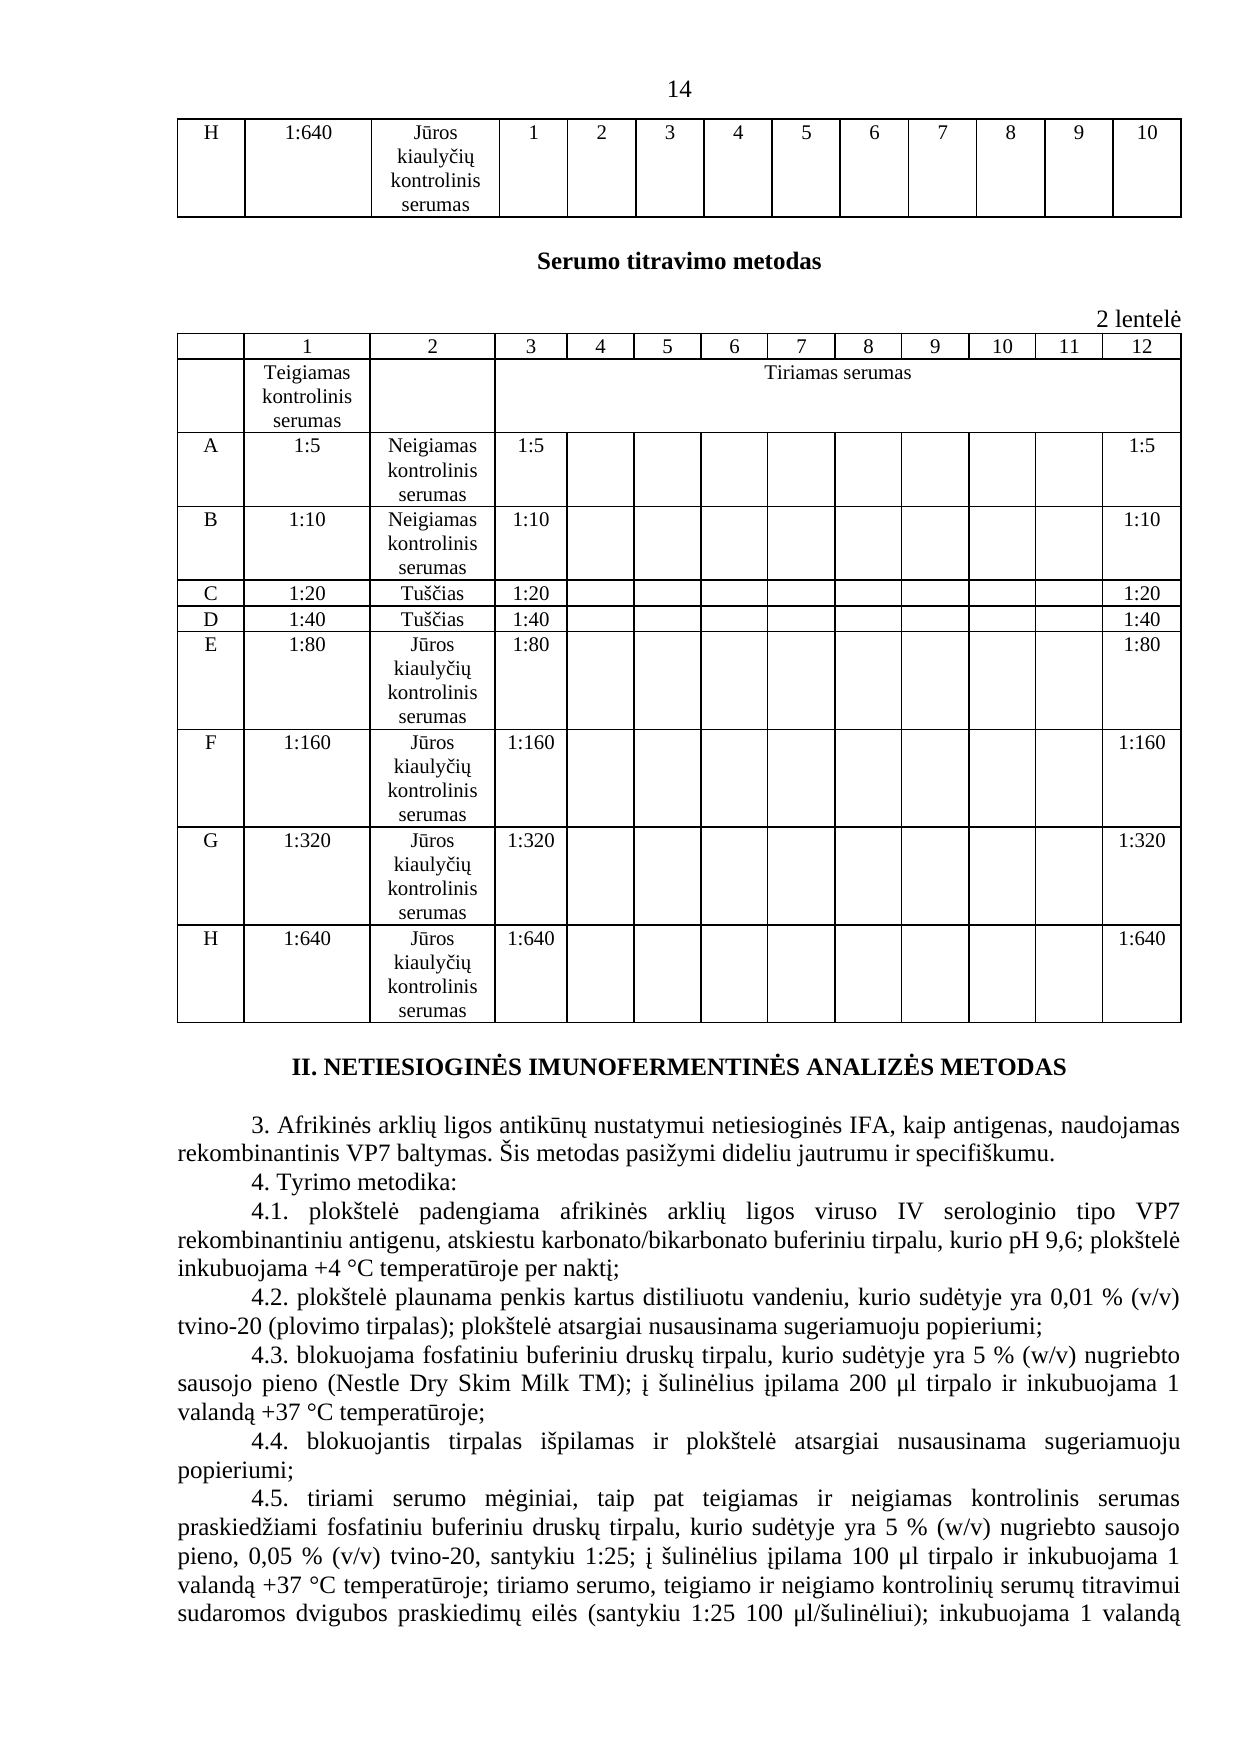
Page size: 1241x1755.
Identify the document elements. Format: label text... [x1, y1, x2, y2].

table_cell [836, 926, 901, 1022]
table_header 9 [902, 334, 906, 358]
text 4.5. tiriami serumo mėginiai, taip pat teigiamas ir neigiamas kontrolinis serumas praskiedžiami fosfatiniu buferiniu druskų tirpalu, kurio sudėtyje yra 5 % (w/v) nugriebto sausojo pieno, 0,05 % (v/v) tvino-20, santykiu 1:25; į šulinėlius įpilama 100 μl tirpalo ir inkubuojama 1 valandą +37 °C temperatūroje; tiriamo serumo, teigiamo ir neigiamo kontrolinių serumų titravimui sudaromos dvigubos praskiedimų eilės (santykiu 1:25 100 μl/šulinėliui); inkubuojama 1 valandą [177, 1483, 1181, 1627]
table_cell [964, 581, 968, 605]
table_cell [902, 581, 906, 605]
table_cell [178, 360, 243, 432]
table_cell [702, 730, 767, 826]
table_cell [768, 507, 834, 579]
table_cell [702, 632, 767, 728]
table_cell [1036, 581, 1040, 605]
table_cell [702, 926, 767, 1022]
table_cell 1:10 [1103, 507, 1180, 579]
table_cell [568, 730, 633, 826]
table_cell [768, 581, 772, 605]
table_cell F [178, 730, 243, 826]
table_cell [1036, 632, 1102, 728]
table_cell 6 [841, 120, 908, 216]
table_header 6 [763, 334, 767, 358]
table_cell [568, 828, 633, 924]
table_cell [763, 607, 767, 631]
table_cell [897, 581, 901, 605]
table_cell [1031, 581, 1035, 605]
table_header 11 [1098, 334, 1102, 358]
table_cell [702, 433, 767, 506]
table_cell [702, 828, 767, 924]
table_cell 1:20 [1103, 581, 1107, 605]
table_cell [768, 433, 834, 506]
table_cell 1:5 [1103, 433, 1180, 506]
table_cell [1036, 607, 1040, 631]
table_cell 1:160 [1103, 730, 1180, 826]
table_cell [1036, 828, 1102, 924]
table_cell [635, 828, 700, 924]
text 4.2. plokštelė plaunama penkis kartus distiliuotu vandeniu, kurio sudėtyje yra 0,01 % (v/v) tvino-20 (plovimo tirpalas); plokštelė atsargiai nusausinama sugeriamuoju popieriumi; [177, 1282, 1181, 1340]
table_cell [768, 607, 772, 631]
text 4.3. blokuojama fosfatiniu buferiniu druskų tirpalu, kurio sudėtyje yra 5 % (w/v) nugriebto sausojo pieno (Nestle Dry Skim Milk TM); į šulinėlius įpilama 200 μl tirpalo ir inkubuojama 1 valandą +37 °C temperatūroje; [177, 1340, 1181, 1426]
table_cell 1:160 [245, 730, 369, 826]
table_cell 3 [637, 120, 703, 216]
table_cell 1:640 [246, 120, 371, 216]
table_cell H [178, 120, 244, 216]
table_cell [970, 433, 1035, 506]
table_cell [836, 828, 901, 924]
table_cell [629, 607, 633, 631]
table_header 9 [964, 334, 968, 358]
table_cell [1036, 433, 1102, 506]
table_cell 8 [977, 120, 1044, 216]
table_cell 1:320 [496, 828, 566, 924]
table_cell [1098, 607, 1102, 631]
table_cell [635, 632, 700, 728]
table_cell 1:80 [496, 632, 566, 728]
text 4. Tyrimo metodika: [177, 1167, 1181, 1196]
table_cell [1098, 581, 1102, 605]
table_cell [568, 507, 633, 579]
table_cell [902, 433, 968, 506]
table_cell [902, 632, 968, 728]
table_cell [836, 632, 901, 728]
table_cell Tiriamas serumas [496, 360, 1180, 432]
table_cell [768, 828, 834, 924]
table_cell [964, 607, 968, 631]
table_header 8 [897, 334, 901, 358]
table_cell 1:160 [496, 730, 566, 826]
table_cell 1:5 [245, 433, 369, 506]
table_cell 10 [1114, 120, 1180, 216]
table_cell [1036, 507, 1102, 579]
table_cell [970, 828, 1035, 924]
table_cell 9 [1046, 120, 1112, 216]
table_cell 1:640 [245, 926, 369, 1022]
table_cell 1:80 [245, 632, 369, 728]
table_cell [836, 730, 901, 826]
table_cell 1:5 [496, 433, 566, 506]
table_cell [629, 581, 633, 605]
text II. NETIESIOGINĖS IMUNOFERMENTINĖS ANALIZĖS METODAS [177, 1052, 1181, 1081]
table_cell [970, 730, 1035, 826]
table_cell [568, 632, 633, 728]
table_cell [902, 507, 968, 579]
table_cell [763, 581, 767, 605]
table_cell [371, 360, 494, 432]
table_cell [635, 730, 700, 826]
table_cell [702, 507, 767, 579]
table_cell E [178, 632, 243, 728]
table_cell 1 [500, 120, 567, 216]
table_cell 1:320 [1103, 828, 1180, 924]
table_cell [1036, 730, 1102, 826]
table_cell [897, 607, 901, 631]
table_cell 1:640 [496, 926, 566, 1022]
text 2 lentelė [177, 304, 1181, 332]
table_cell 1:10 [245, 507, 369, 579]
table_cell [768, 926, 834, 1022]
table_cell A [178, 433, 243, 506]
table_cell 5 [773, 120, 839, 216]
table_cell [902, 607, 906, 631]
table_cell [635, 507, 700, 579]
text 3. Afrikinės arklių ligos antikūnų nustatymui netiesioginės IFA, kaip antigenas, naudojamas rekombinantinis VP7 baltymas. Šis metodas pasižymi dideliu jautrumu ir specifiškumu. [177, 1110, 1181, 1167]
table_cell [1031, 607, 1035, 631]
table_header 7 [768, 334, 772, 358]
table_header 10 [1031, 334, 1035, 358]
table_cell 1:10 [496, 507, 566, 579]
table_cell [568, 433, 633, 506]
table_cell [768, 730, 834, 826]
table_cell [568, 926, 633, 1022]
table_header 11 [1036, 334, 1040, 358]
table_cell 1:80 [1103, 632, 1180, 728]
table_cell 2 [568, 120, 635, 216]
table_header 4 [629, 334, 633, 358]
table_cell [902, 730, 968, 826]
table_cell [836, 507, 901, 579]
table_cell [902, 828, 968, 924]
text Serumo titravimo metodas [177, 246, 1181, 275]
table_cell G [178, 828, 243, 924]
table_cell [970, 507, 1035, 579]
table_cell [836, 433, 901, 506]
table_cell H [178, 926, 243, 1022]
table_cell [902, 926, 968, 1022]
table_cell 4 [705, 120, 771, 216]
table_cell 1:40 [1103, 607, 1107, 631]
table_cell [1036, 926, 1102, 1022]
table_cell 1:640 [1103, 926, 1180, 1022]
table_cell [635, 926, 700, 1022]
text 4.1. plokštelė padengiama afrikinės arklių ligos viruso IV serologinio tipo VP7 rekombinantiniu antigenu, atskiestu karbonato/bikarbonato buferiniu tirpalu, kurio pH 9,6; plokštelė inkubuojama +4 °C temperatūroje per naktį; [177, 1196, 1181, 1282]
table_header 12 [1103, 334, 1107, 358]
table_cell [970, 926, 1035, 1022]
text 4.4. blokuojantis tirpalas išpilamas ir plokštelė atsargiai nusausinama sugeriamuoju popieriumi; [177, 1426, 1181, 1483]
table_cell [970, 632, 1035, 728]
table_cell 1:320 [245, 828, 369, 924]
table_cell [768, 632, 834, 728]
table_cell B [178, 507, 243, 579]
table_cell 7 [909, 120, 976, 216]
table_cell [635, 433, 700, 506]
